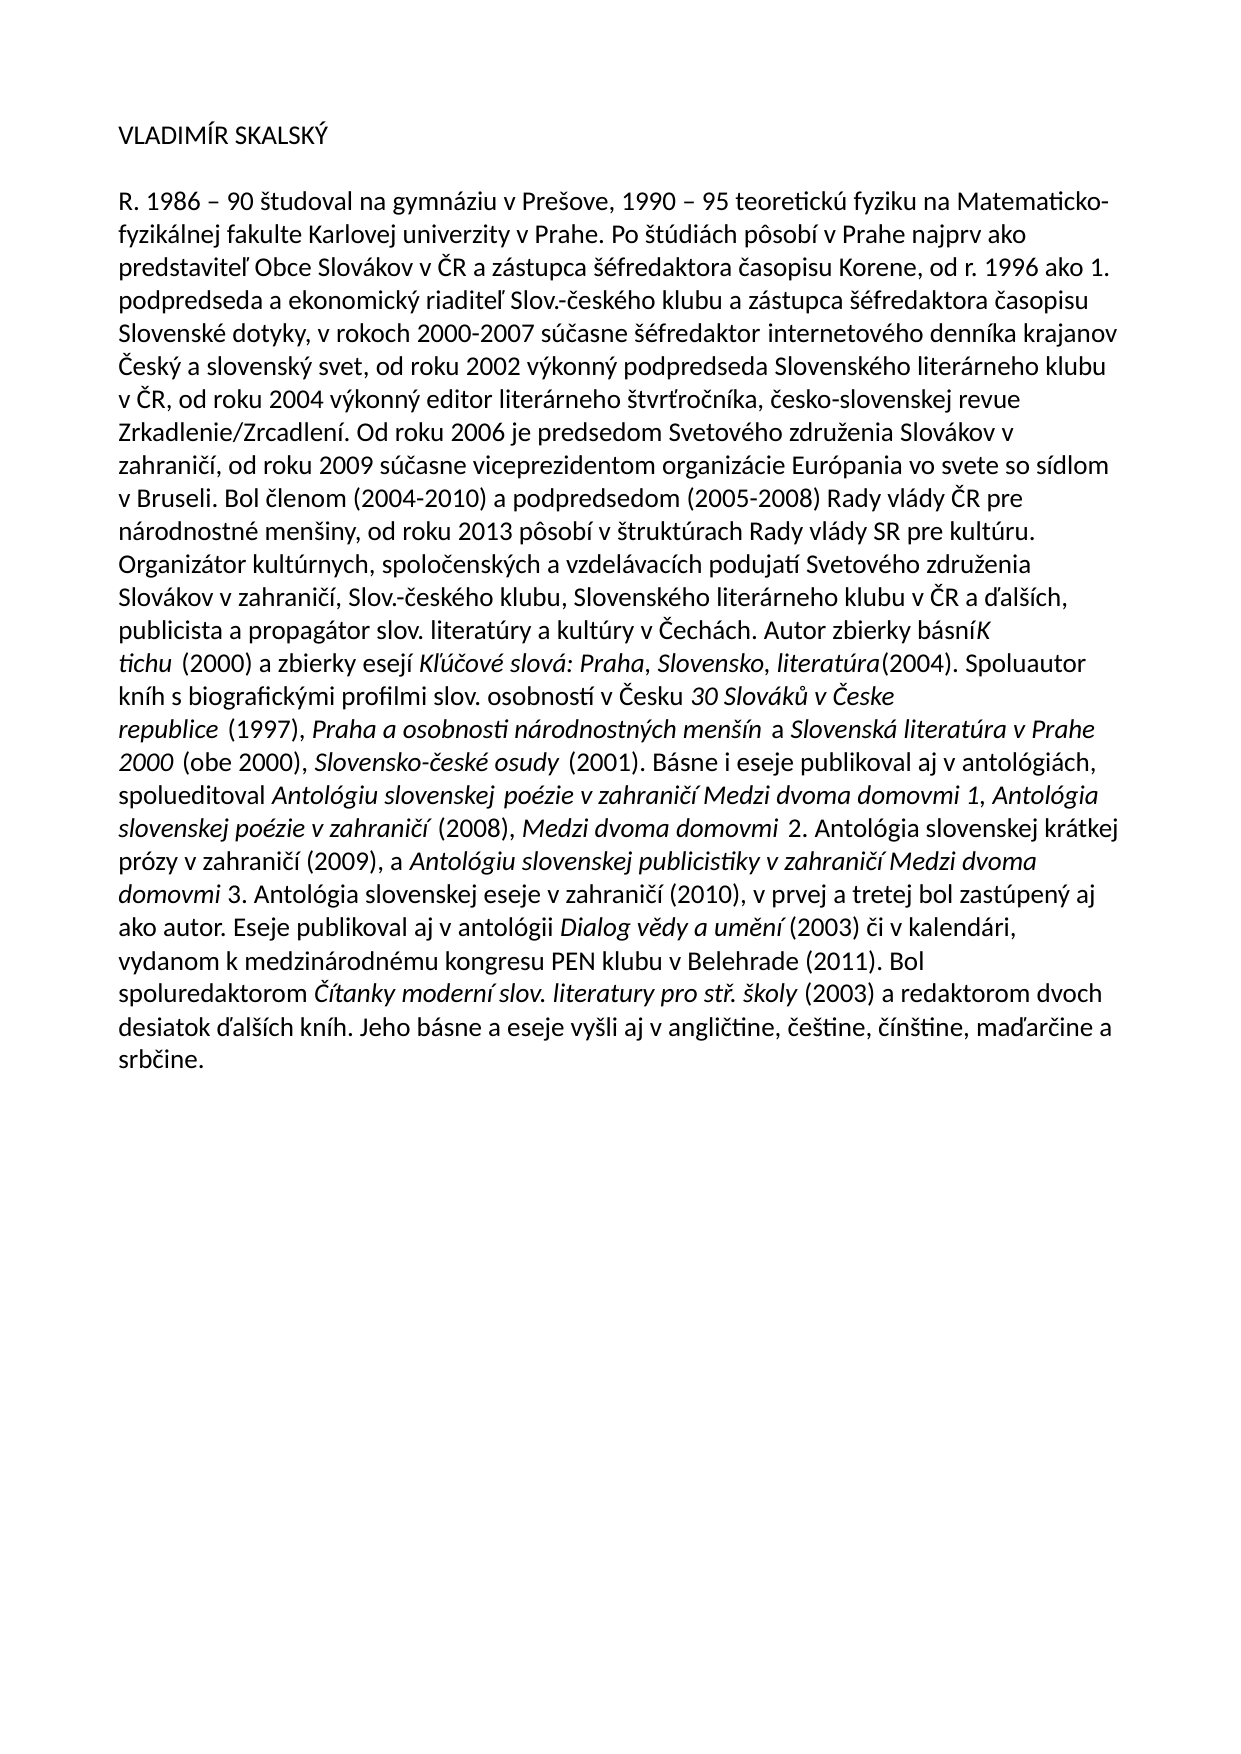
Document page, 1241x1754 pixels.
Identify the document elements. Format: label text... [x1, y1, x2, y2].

text R. 1986 – 90 študoval na gymnáziu v Prešove, 1990 – 95 teoretickú fyziku na Matematicko-fyzikálnej fakulte Karlovej univerzity v Prahe. Po štúdiách pôsobí v Prahe najprv ako predstaviteľ Obce Slovákov v ČR a zástupca šéfredaktora časopisu Korene, od r. 1996 ako 1. podpredseda a ekonomický riaditeľ Slov.-českého klubu a zástupca šéfredaktora časopisu Slovenské dotyky, v rokoch 2000-2007 súčasne šéfredaktor internetového denníka krajanov Český a slovenský svet, od roku 2002 výkonný podpredseda Slovenského literárneho klubu v ČR, od roku 2004 výkonný editor literárneho štvrťročníka, česko-slovenskej revue Zrkadlenie/Zrcadlení. Od roku 2006 je predsedom Svetového združenia Slovákov v zahraničí, od roku 2009 súčasne viceprezidentom organizácie Európania vo svete so sídlom v Bruseli. Bol členom (2004-2010) a podpredsedom (2005-2008) Rady vlády ČR pre národnostné menšiny, od roku 2013 pôsobí v štruktúrach Rady vlády SR pre kultúru. Organizátor kultúrnych, spoločenských a vzdelávacích podujatí Svetového združenia Slovákov v zahraničí, Slov.-českého klubu, Slovenského literárneho klubu v ČR a ďalších, publicista a propagátor slov. literatúry a kultúry v Čechách. Autor zbierky básníK tichu (2000) a zbierky esejí Kľúčové slová: Praha, Slovensko, literatúra(2004). Spoluautor kníh s biografickými profilmi slov. osobností v Česku 30 Slováků v Česke republice (1997), Praha a osobnosti národnostných menšín a Slovenská literatúra v Prahe 2000 (obe 2000), Slovensko-české osudy (2001). Básne i eseje publikoval aj v antológiách, spolueditoval Antológiu slovenskej poézie v zahraničí Medzi dvoma domovmi 1, Antológia slovenskej poézie v zahraničí (2008), Medzi dvoma domovmi 2. Antológia slovenskej krátkej prózy v zahraničí (2009), a Antológiu slovenskej publicistiky v zahraničí Medzi dvoma domovmi 3. Antológia slovenskej eseje v zahraničí (2010), v prvej a tretej bol zastúpený aj ako autor. Eseje publikoval aj v antológii Dialog vědy a umění (2003) či v kalendári, vydanom k medzinárodnému kongresu PEN klubu v Belehrade (2011). Bol spoluredaktorom Čítanky moderní slov. literatury pro stř. školy (2003) a redaktorom dvoch desiatok ďalších kníh. Jeho básne a eseje vyšli aj v angličtine, češtine, čínštine, maďarčine a srbčine. [118, 184, 1122, 1076]
text VLADIMÍR SKALSKÝ [118, 118, 1122, 151]
